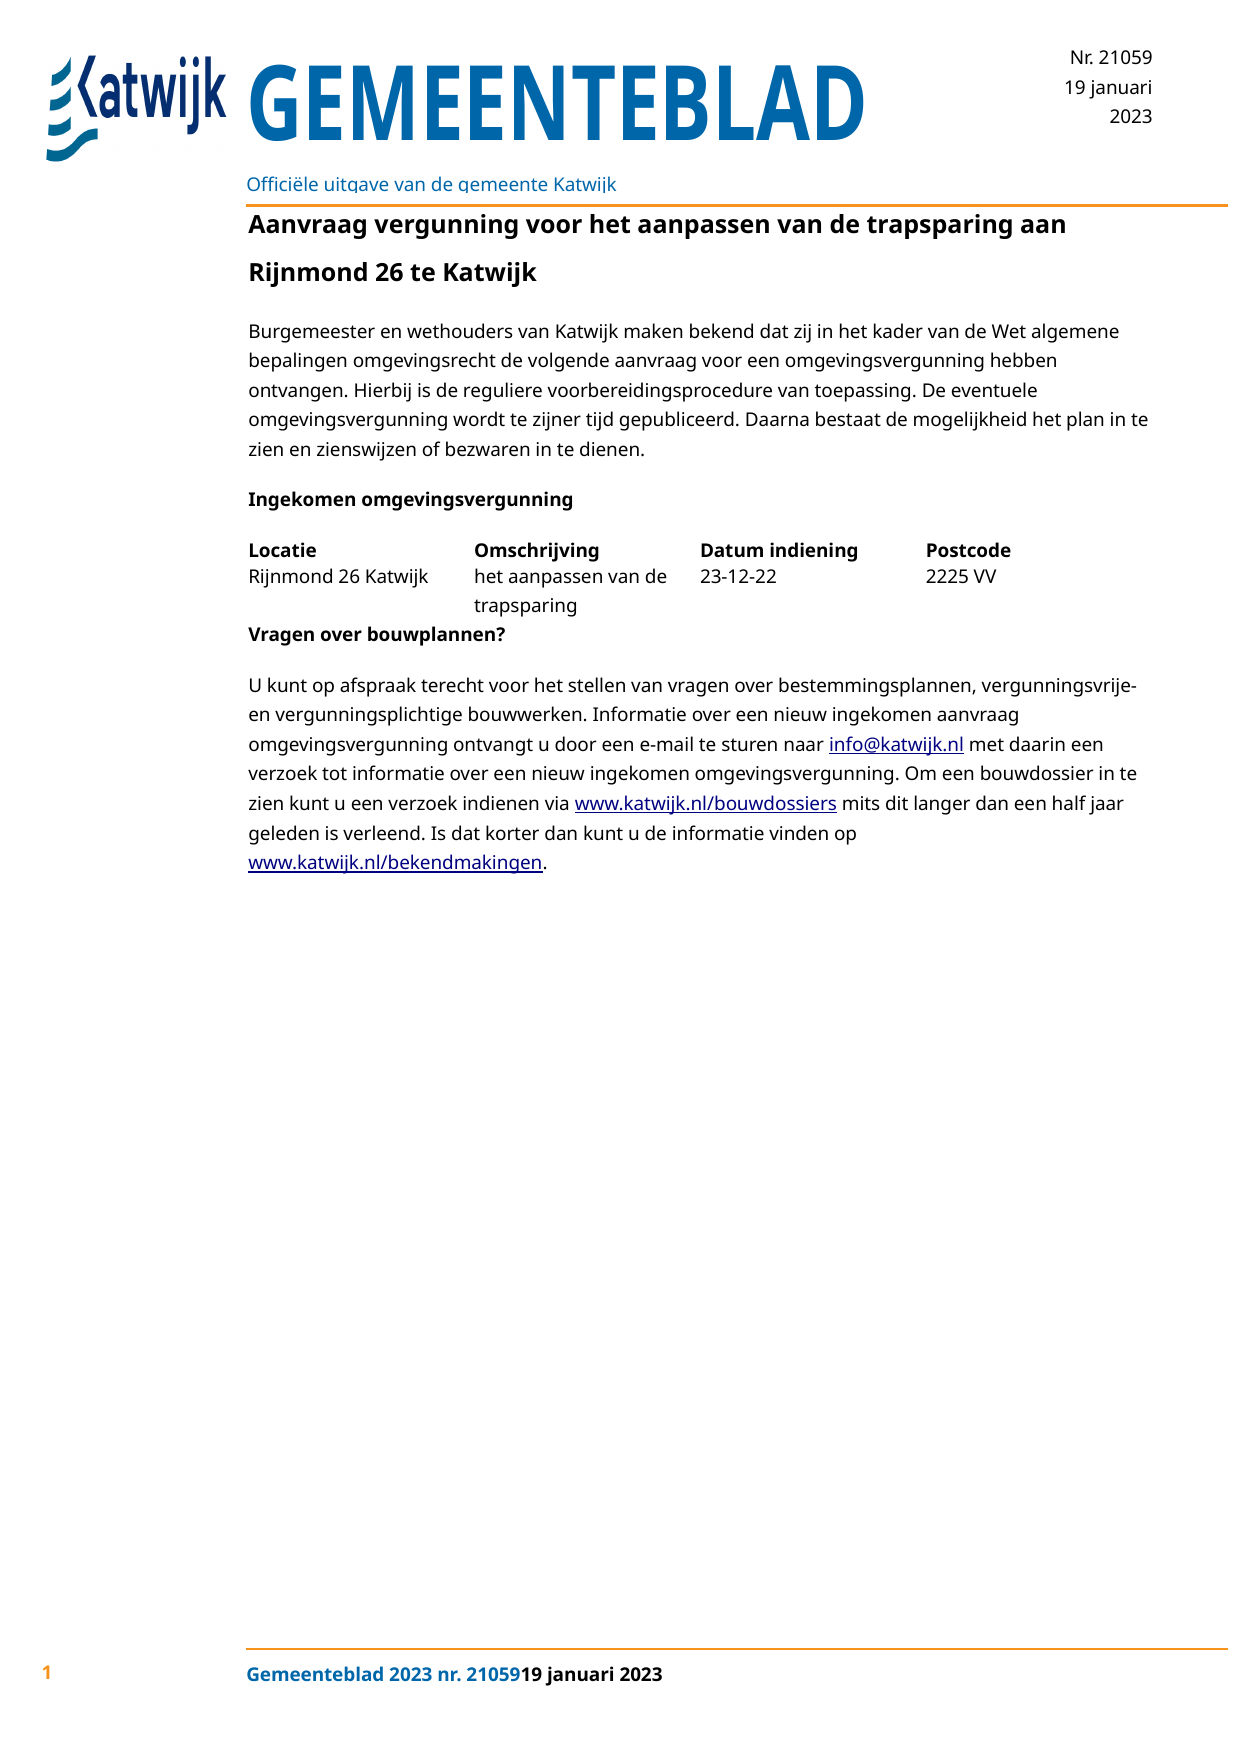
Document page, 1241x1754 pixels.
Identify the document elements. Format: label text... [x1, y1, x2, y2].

table_header Postcode [926, 537, 1152, 563]
table_header Datum indiening [700, 537, 926, 563]
picture [41, 47, 231, 172]
table_cell Rijnmond 26 Katwijk [248, 563, 474, 618]
table_cell 2225 VV [926, 563, 1152, 618]
table_cell 23-12-22 [700, 563, 926, 618]
table_cell het aanpassen van de trapsparing [474, 563, 700, 618]
text U kunt op afspraak terecht voor het stellen van vragen over bestemmingsplannen, vergunningsvrije- en vergunningsplichtige bouwwerken. Informatie over een nieuw ingekomen aanvraag omgevingsvergunning ontvangt u door een e-mail te sturen naar info@katwijk.nl met daarin een verzoek tot informatie over een nieuw ingekomen omgevingsvergunning. Om een bouwdossier in te zien kunt u een verzoek indienen via www.katwijk.nl/bouwdossiers mits dit langer dan een half jaar geleden is verleend. Is dat korter dan kunt u de informatie vinden op www.katwijk.nl/bekendmakingen. [248, 672, 1152, 875]
text Aanvraag vergunning voor het aanpassen van de trapsparing aan Rijnmond 26 te Katwijk [248, 207, 1152, 288]
text Vragen over bouwplannen? [248, 621, 1152, 647]
text Burgemeester en wethouders van Katwijk maken bekend dat zij in het kader van de Wet algemene bepalingen omgevingsrecht de volgende aanvraag voor een omgevingsvergunning hebben ontvangen. Hierbij is de reguliere voorbereidingsprocedure van toepassing. De eventuele omgevingsvergunning wordt te zijner tijd gepubliceerd. Daarna bestaat de mogelijkheid het plan in te zien en zienswijzen of bezwaren in te dienen. [248, 318, 1152, 462]
text Ingekomen omgevingsvergunning [248, 487, 1152, 512]
table_header Locatie [248, 537, 474, 563]
table_header Omschrijving [474, 537, 700, 563]
